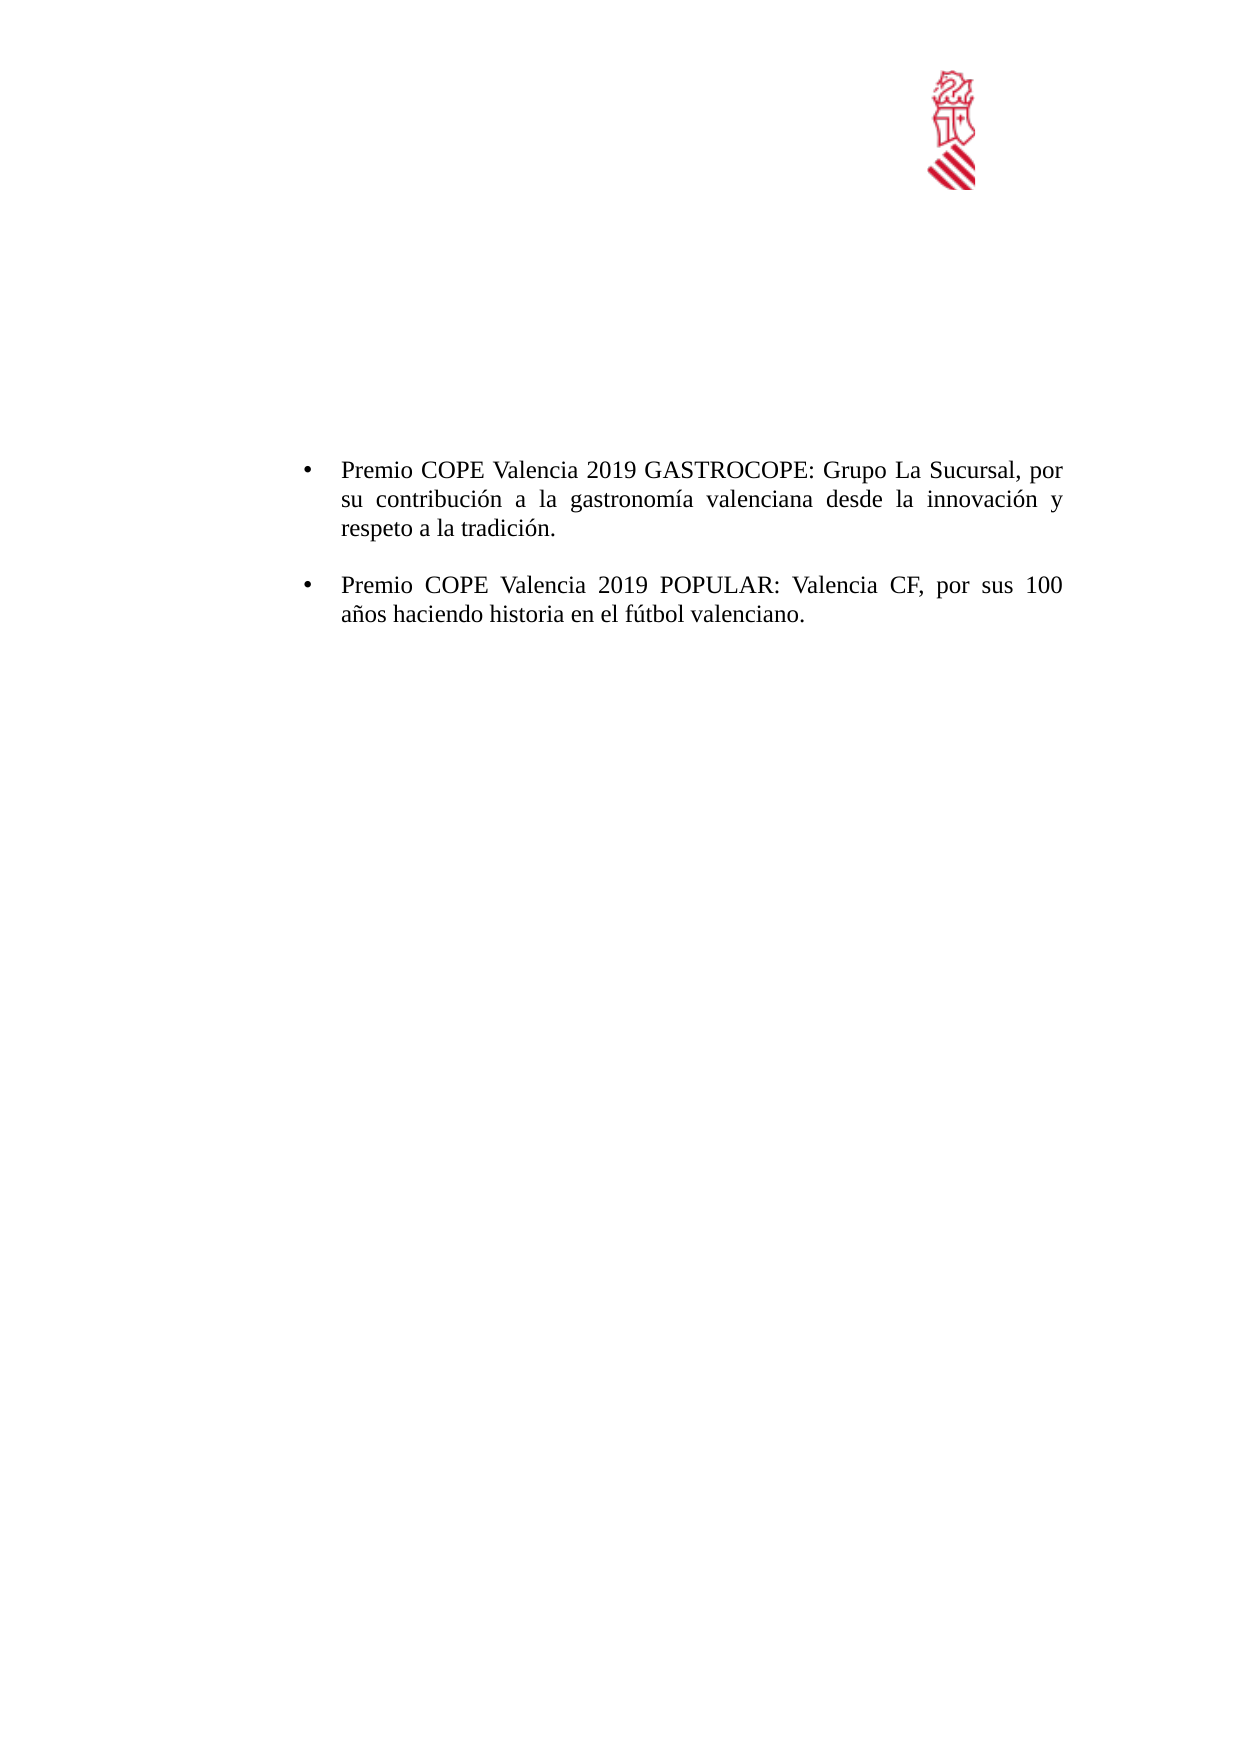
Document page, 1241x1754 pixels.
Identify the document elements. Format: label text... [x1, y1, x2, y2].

list Premio COPE Valencia 2019 GASTROCOPE: Grupo La Sucursal, por su contribución a la gastronomía valenciana desde la innovación y respeto a la tradición. [303, 455, 1064, 541]
list Premio COPE Valencia 2019 POPULAR: Valencia CF, por sus 100 años haciendo historia en el fútbol valenciano. [303, 570, 1064, 628]
